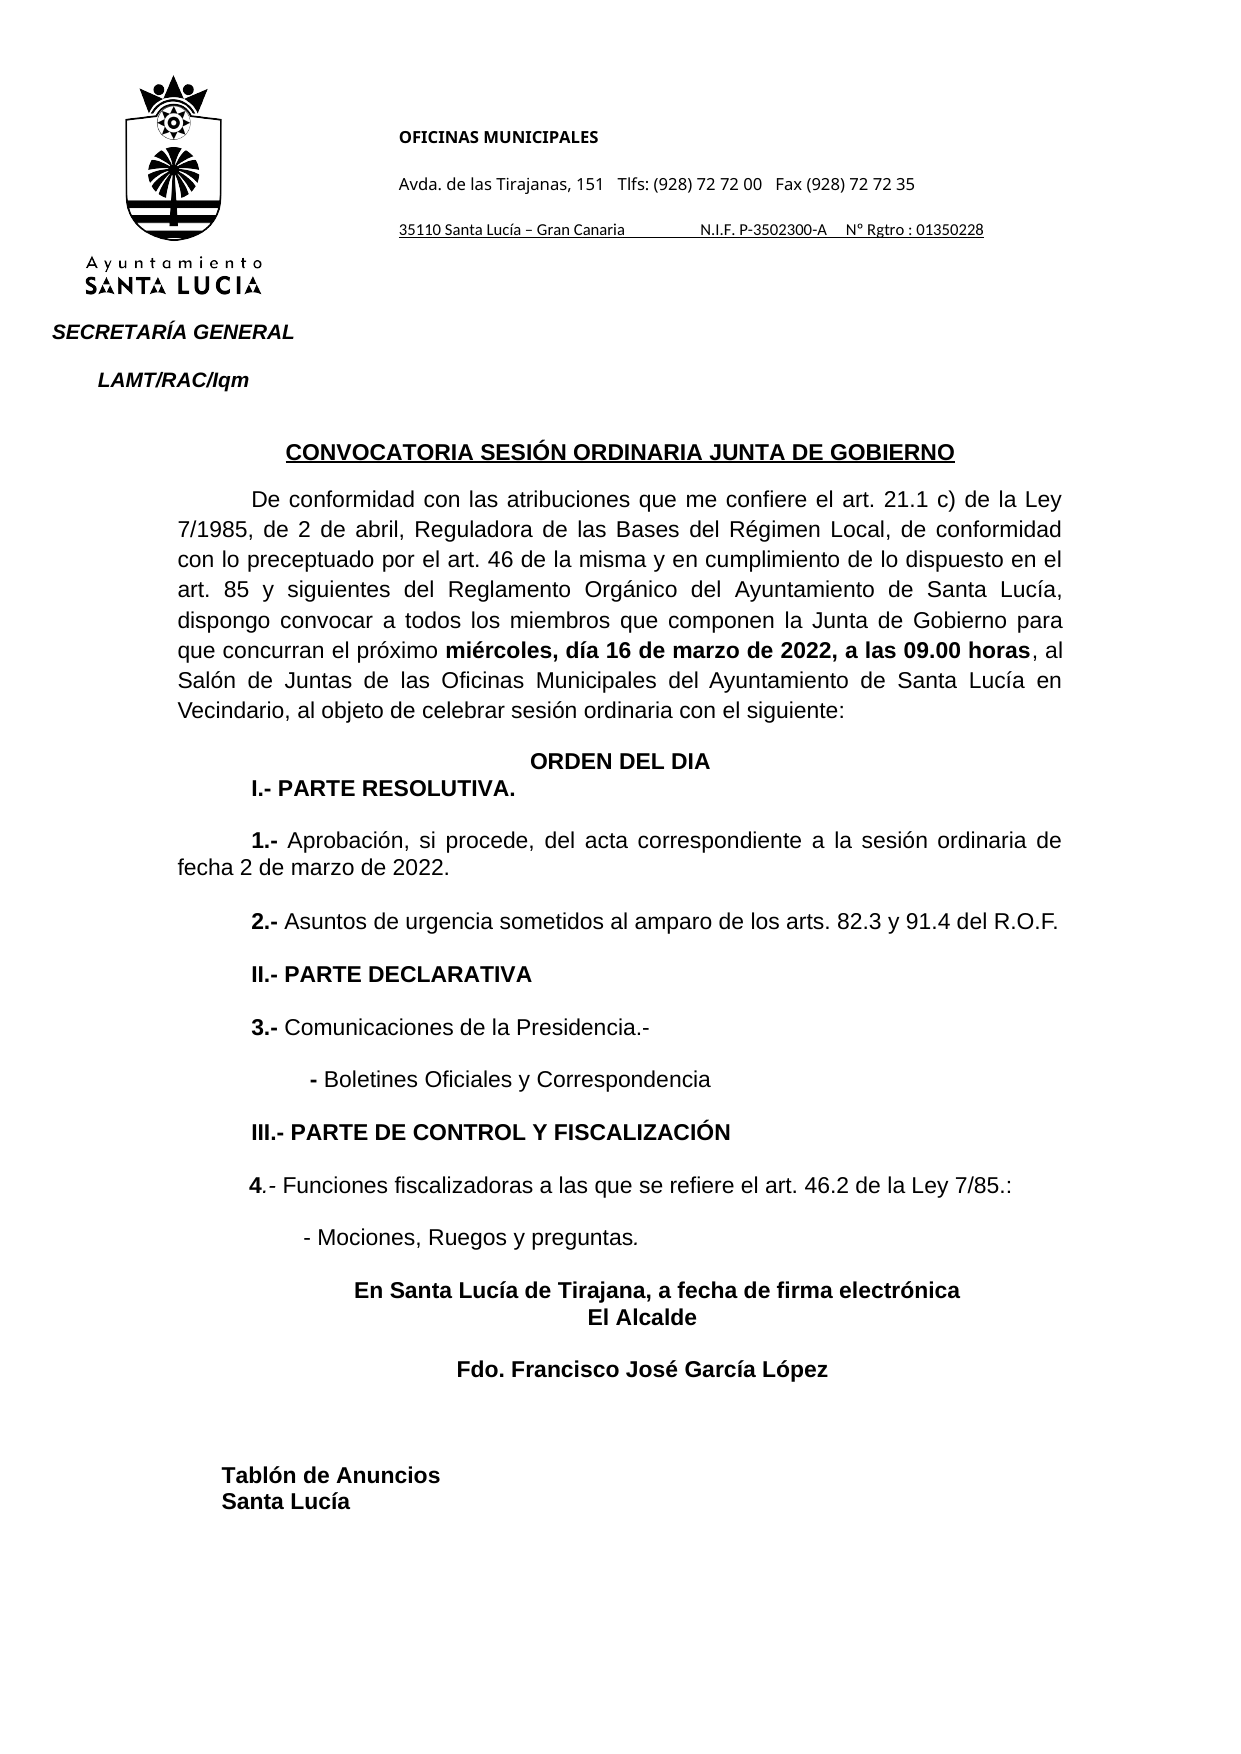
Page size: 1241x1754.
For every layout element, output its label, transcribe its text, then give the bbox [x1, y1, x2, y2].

text Fdo. Francisco José García López [177, 1356, 1063, 1382]
text CONVOCATORIA SESIÓN ORDINARIA JUNTA DE GOBIERNO [177, 438, 1063, 465]
text 2.- Asuntos de urgencia sometidos al amparo de los arts. 82.3 y 91.4 del R.O.F. [177, 908, 1063, 934]
text De conformidad con las atribuciones que me confiere el art. 21.1 c) de la Ley 7/1985, de 2 de abril, Reguladora de las Bases del Régimen Local, de conformidad con lo preceptuado por el art. 46 de la misma y en cumplimiento de lo dispuesto en el art. 85 y siguientes del Reglamento Orgánico del Ayuntamiento de Santa Lucía, dispongo convocar a todos los miembros que componen la Junta de Gobierno para que concurran el próximo miércoles, día 16 de marzo de 2022, a las 09.00 horas, al Salón de Juntas de las Oficinas Municipales del Ayuntamiento de Santa Lucía en Vecindario, al objeto de celebrar sesión ordinaria con el siguiente: [177, 486, 1063, 723]
text II.- PARTE DECLARATIVA [177, 961, 1063, 987]
text El Alcalde [177, 1303, 1063, 1330]
text Santa Lucía [177, 1488, 1063, 1514]
text III.- PARTE DE CONTROL Y FISCALIZACIÓN [177, 1119, 1063, 1145]
text En Santa Lucía de Tirajana, a fecha de firma electrónica [177, 1277, 1063, 1303]
text 3.- Comunicaciones de la Presidencia.- [177, 1013, 1063, 1040]
text Tablón de Anuncios [177, 1462, 1063, 1488]
text 1.- Aprobación, si procede, del acta correspondiente a la sesión ordinaria de fecha 2 de marzo de 2022. [177, 827, 1063, 880]
text 4.- Funciones fiscalizadoras a las que se refiere el art. 46.2 de la Ley 7/85.: [177, 1172, 1063, 1198]
text ORDEN DEL DIA [177, 748, 1063, 774]
text - Boletines Oficiales y Correspondencia [177, 1066, 1063, 1093]
text - Mociones, Ruegos y preguntas. [252, 1224, 1063, 1251]
text I.- PARTE RESOLUTIVA. [177, 774, 1063, 801]
